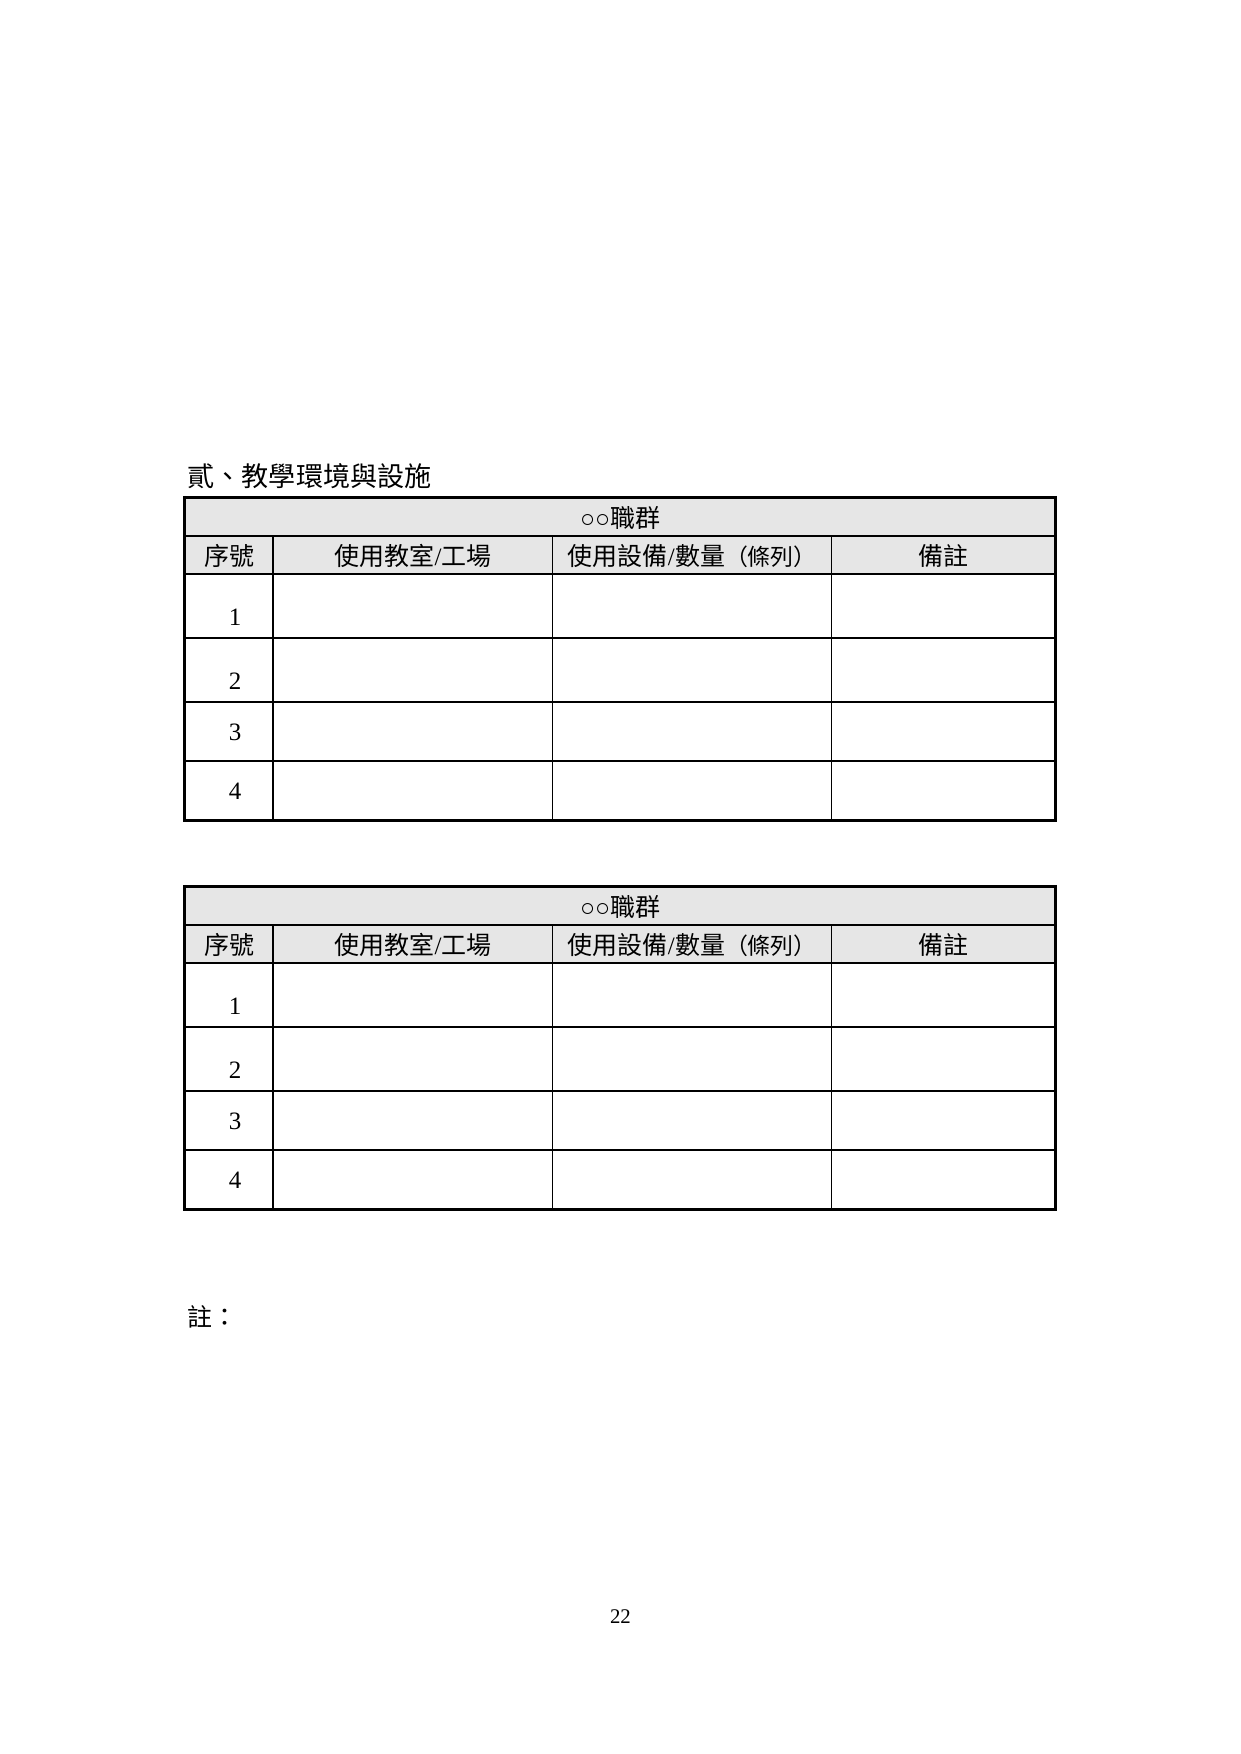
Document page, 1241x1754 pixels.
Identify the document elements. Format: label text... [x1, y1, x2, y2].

table_cell [553, 1092, 831, 1149]
table_cell [832, 703, 1054, 760]
table_cell [274, 575, 552, 637]
table_cell [186, 639, 272, 701]
table_cell 使用設備/數量（條列） [553, 926, 831, 962]
table_cell [553, 703, 831, 760]
table_cell [186, 964, 272, 1026]
table_cell [274, 1151, 552, 1208]
table_cell 序號 [186, 926, 272, 962]
table_cell 序號 [186, 537, 272, 573]
table_cell 備註 [832, 926, 1054, 962]
table_cell [832, 639, 1054, 701]
table_header ○○職群 [186, 888, 1054, 924]
table_cell [553, 575, 831, 637]
table_cell [832, 575, 1054, 637]
text 註： [187, 1274, 1053, 1336]
table_cell 使用教室/工場 [274, 537, 552, 573]
table_cell [553, 639, 831, 701]
table_cell [553, 1151, 831, 1208]
table_cell 使用設備/數量（條列） [553, 537, 831, 573]
table_header ○○職群 [186, 499, 1054, 535]
table_cell [553, 1028, 831, 1090]
table_cell 備註 [832, 537, 1054, 573]
table_cell [186, 1151, 272, 1208]
table_cell [274, 1092, 552, 1149]
table_cell [274, 639, 552, 701]
table_cell [832, 1151, 1054, 1208]
list 教學環境與設施 [187, 433, 1053, 496]
table_cell [832, 964, 1054, 1026]
table_cell [274, 762, 552, 819]
table_cell [186, 762, 272, 819]
table_cell [186, 1092, 272, 1149]
table_cell [274, 1028, 552, 1090]
table_cell [553, 964, 831, 1026]
table_cell [832, 762, 1054, 819]
table_cell 使用教室/工場 [274, 926, 552, 962]
table_cell [832, 1028, 1054, 1090]
table_cell [186, 703, 272, 760]
table_cell [186, 1028, 272, 1090]
table_cell [274, 703, 552, 760]
table_cell [553, 762, 831, 819]
table_cell [832, 1092, 1054, 1149]
table_cell [186, 575, 272, 637]
table_cell [274, 964, 552, 1026]
